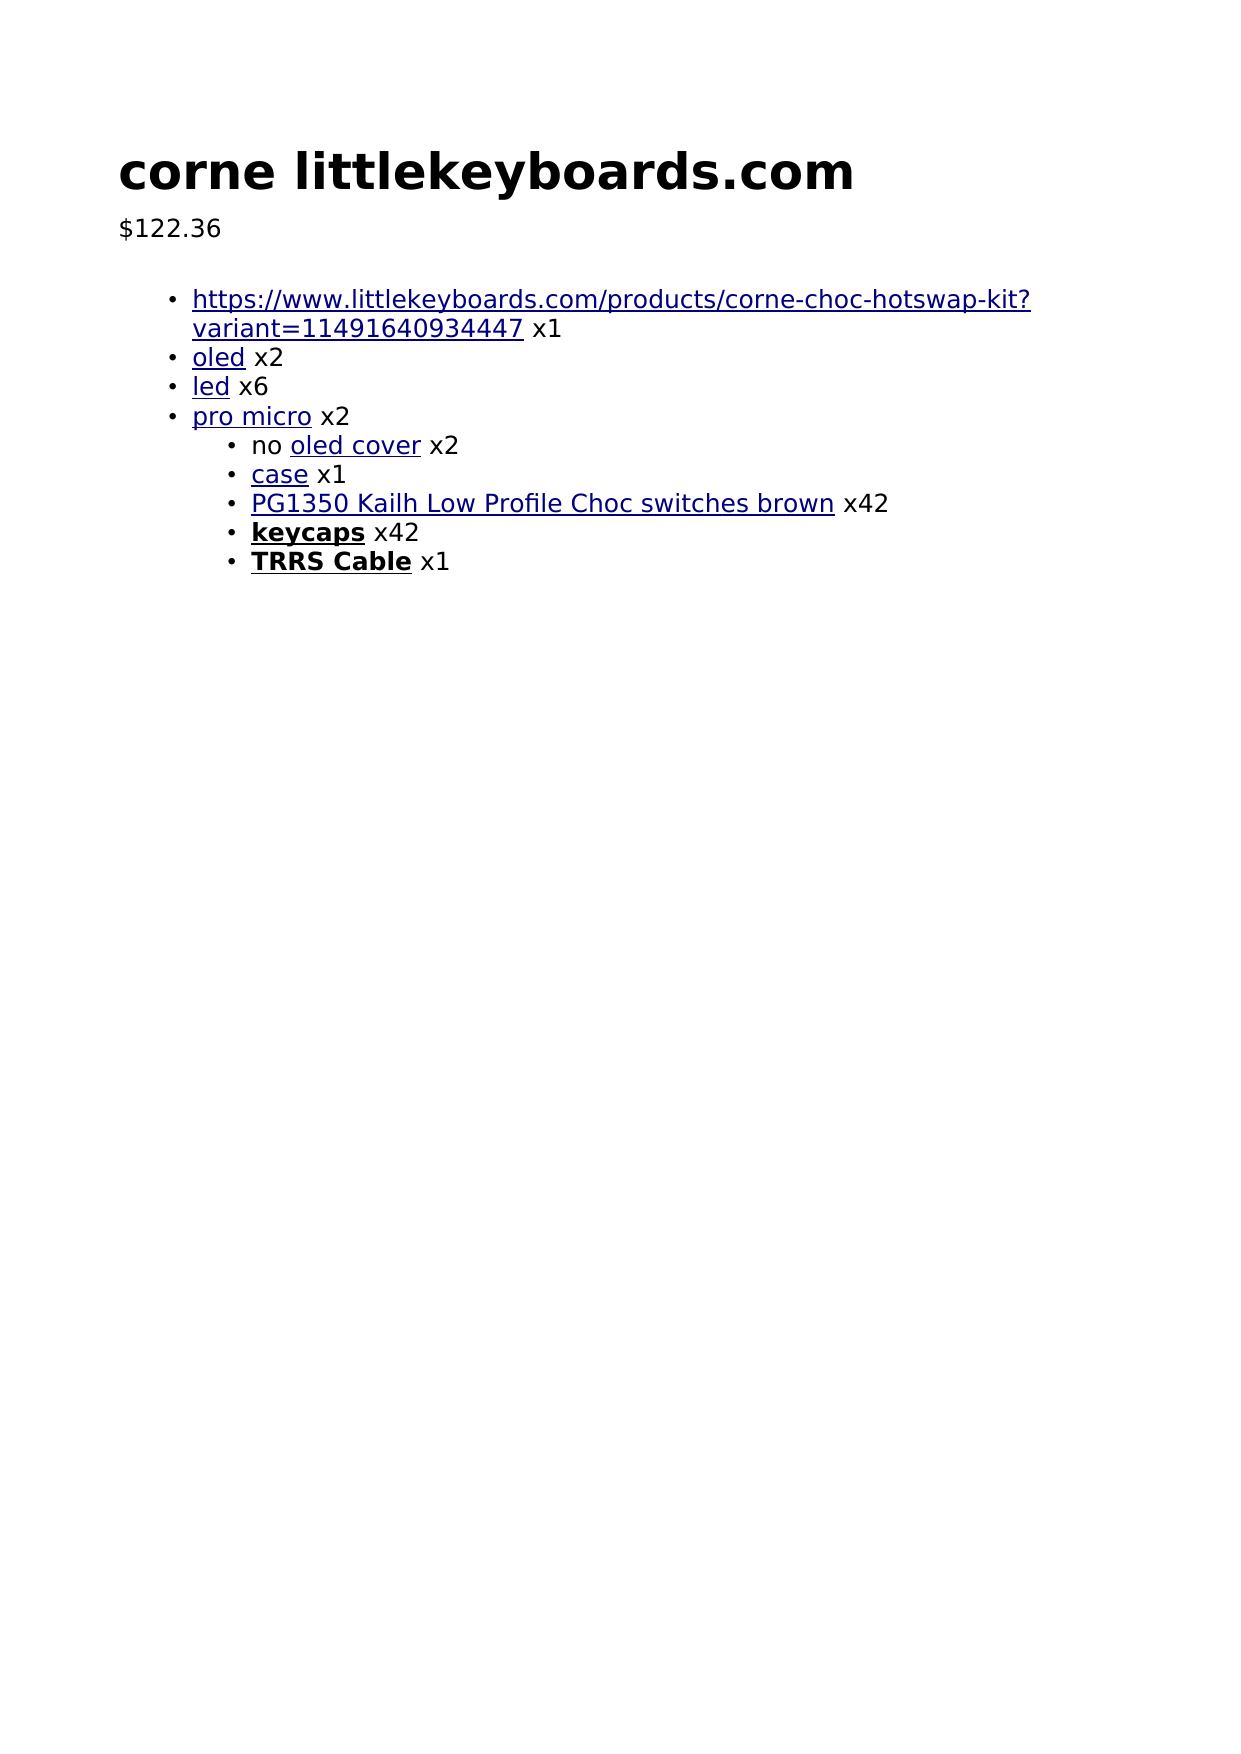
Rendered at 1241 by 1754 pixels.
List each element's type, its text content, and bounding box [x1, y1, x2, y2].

list led x6 [177, 372, 1122, 402]
text $122.36 [118, 214, 1122, 243]
list keycaps x42 [236, 518, 1122, 547]
list TRRS Cable x1 [236, 547, 1122, 577]
list PG1350 Kailh Low Profile Choc switches brown x42 [236, 489, 1122, 518]
list https://www.littlekeyboards.com/products/corne-choc-hotswap-kit?variant=11491640934447 x1 [177, 285, 1122, 343]
list no oled cover x2 [236, 431, 1122, 460]
list oled x2 [177, 343, 1122, 372]
list pro micro x2 [177, 402, 1122, 431]
list case x1 [236, 460, 1122, 489]
subtitle corne littlekeyboards.com [118, 143, 1122, 201]
